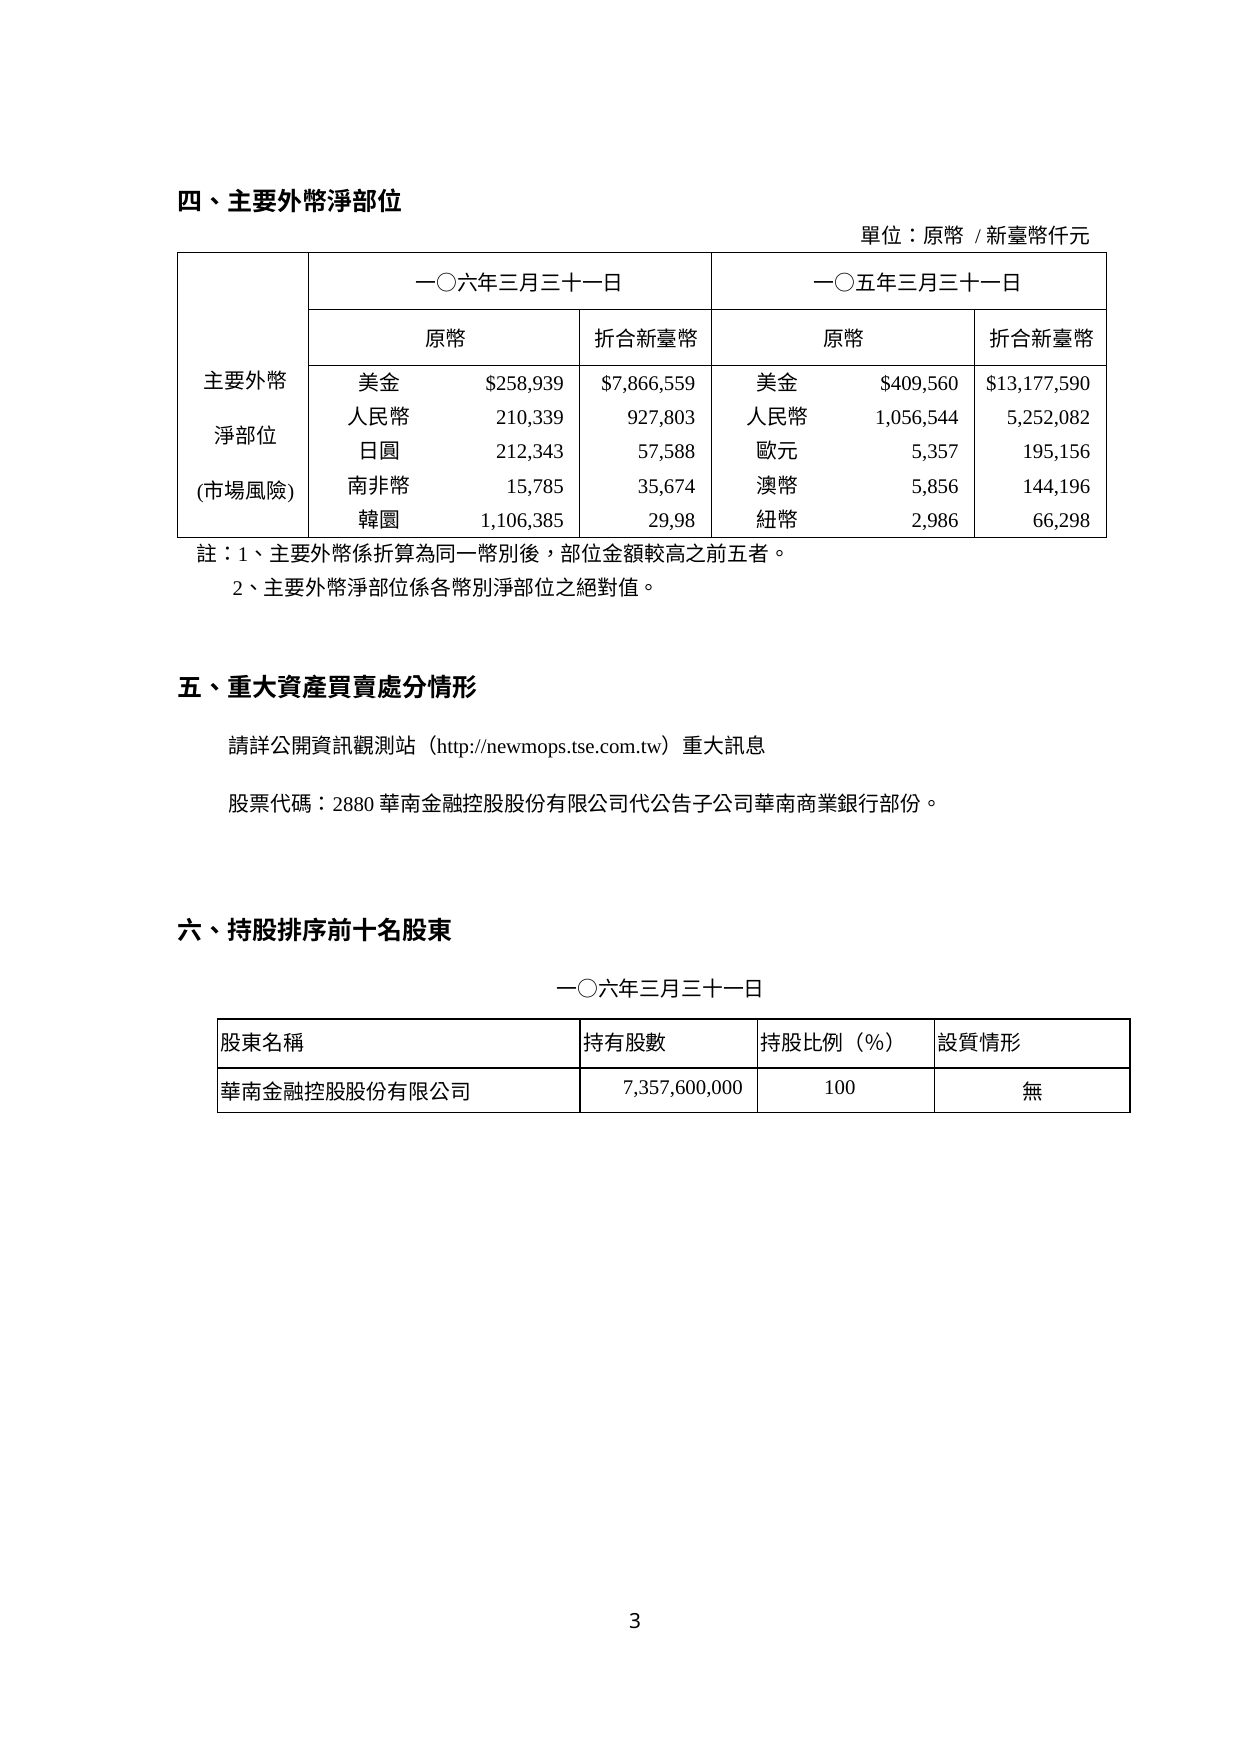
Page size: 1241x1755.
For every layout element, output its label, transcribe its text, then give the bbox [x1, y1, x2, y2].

table_cell 澳幣 [712, 468, 843, 502]
table_cell 原幣 [712, 310, 974, 365]
table_cell 15,785 [448, 468, 579, 502]
table_cell 57,588 [580, 434, 711, 468]
table_cell 南非幣 [309, 468, 448, 502]
text 2、主要外幣淨部位係各幣別淨部位之絕對值。 [227, 575, 997, 600]
table_cell 35,674 [580, 468, 711, 502]
table_cell 紐幣 [712, 502, 843, 537]
table_cell 日圓 [309, 434, 448, 468]
text 股票代碼：2880 華南金融控股股份有限公司代公告子公司華南商業銀行部份。 [228, 787, 1093, 817]
table_cell 1,056,544 [843, 399, 974, 433]
table_cell 195,156 [975, 434, 1106, 468]
text 請詳公開資訊觀測站（http://newmops.tse.com.tw）重大訊息 [228, 729, 1093, 759]
table_cell 2,986 [843, 502, 974, 537]
table_cell 927,803 [580, 399, 711, 433]
table_cell 無 [935, 1069, 1129, 1111]
table_cell 歐元 [712, 434, 843, 468]
table_cell 144,196 [975, 468, 1106, 502]
table_cell 韓圜 [309, 502, 448, 537]
text 六、持股排序前十名股東 [177, 906, 1089, 948]
table_cell 1,106,385 [448, 502, 579, 537]
table_header 主要外幣 淨部位 (市場風險) [178, 253, 308, 537]
table_cell $7,866,559 [580, 366, 711, 399]
table_cell 折合新臺幣 [975, 310, 1106, 365]
text 四、主要外幣淨部位 [177, 177, 1089, 219]
text 一○六年三月三十一日 [228, 973, 1093, 1003]
table_cell 212,343 [448, 434, 579, 468]
table_header 設質情形 [935, 1020, 1129, 1067]
table_cell 人民幣 [309, 399, 448, 433]
table_cell 美金 [712, 366, 843, 399]
table_cell 5,357 [843, 434, 974, 468]
table_header 持有股數 [581, 1020, 757, 1067]
table_cell 100 [758, 1069, 934, 1111]
text 註：1、主要外幣係折算為同一幣別後，部位金額較高之前五者。 [196, 542, 1093, 567]
table_cell 5,856 [843, 468, 974, 502]
table_header 持股比例（％） [758, 1020, 934, 1067]
table_cell 7,357,600,000 [581, 1069, 757, 1111]
table_cell 29,98 [580, 502, 711, 537]
table_header 一○六年三月三十一日 [309, 253, 711, 308]
table_cell 66,298 [975, 502, 1106, 537]
table_cell $13,177,590 [975, 366, 1106, 399]
table_cell 5,252,082 [975, 399, 1106, 433]
table_header 一○五年三月三十一日 [712, 253, 1106, 308]
table_cell 華南金融控股股份有限公司 [218, 1069, 579, 1111]
table_cell 美金 [309, 366, 448, 399]
table_cell 210,339 [448, 399, 579, 433]
table_header 股東名稱 [218, 1020, 579, 1067]
text 五、重大資產買賣處分情形 [177, 663, 1089, 704]
text 單位：原幣 / 新臺幣仟元 [227, 223, 1090, 248]
table_cell $409,560 [843, 366, 974, 399]
table_cell 折合新臺幣 [580, 310, 711, 365]
table_cell 原幣 [309, 310, 579, 365]
table_cell 人民幣 [712, 399, 843, 433]
table_cell $258,939 [448, 366, 579, 399]
